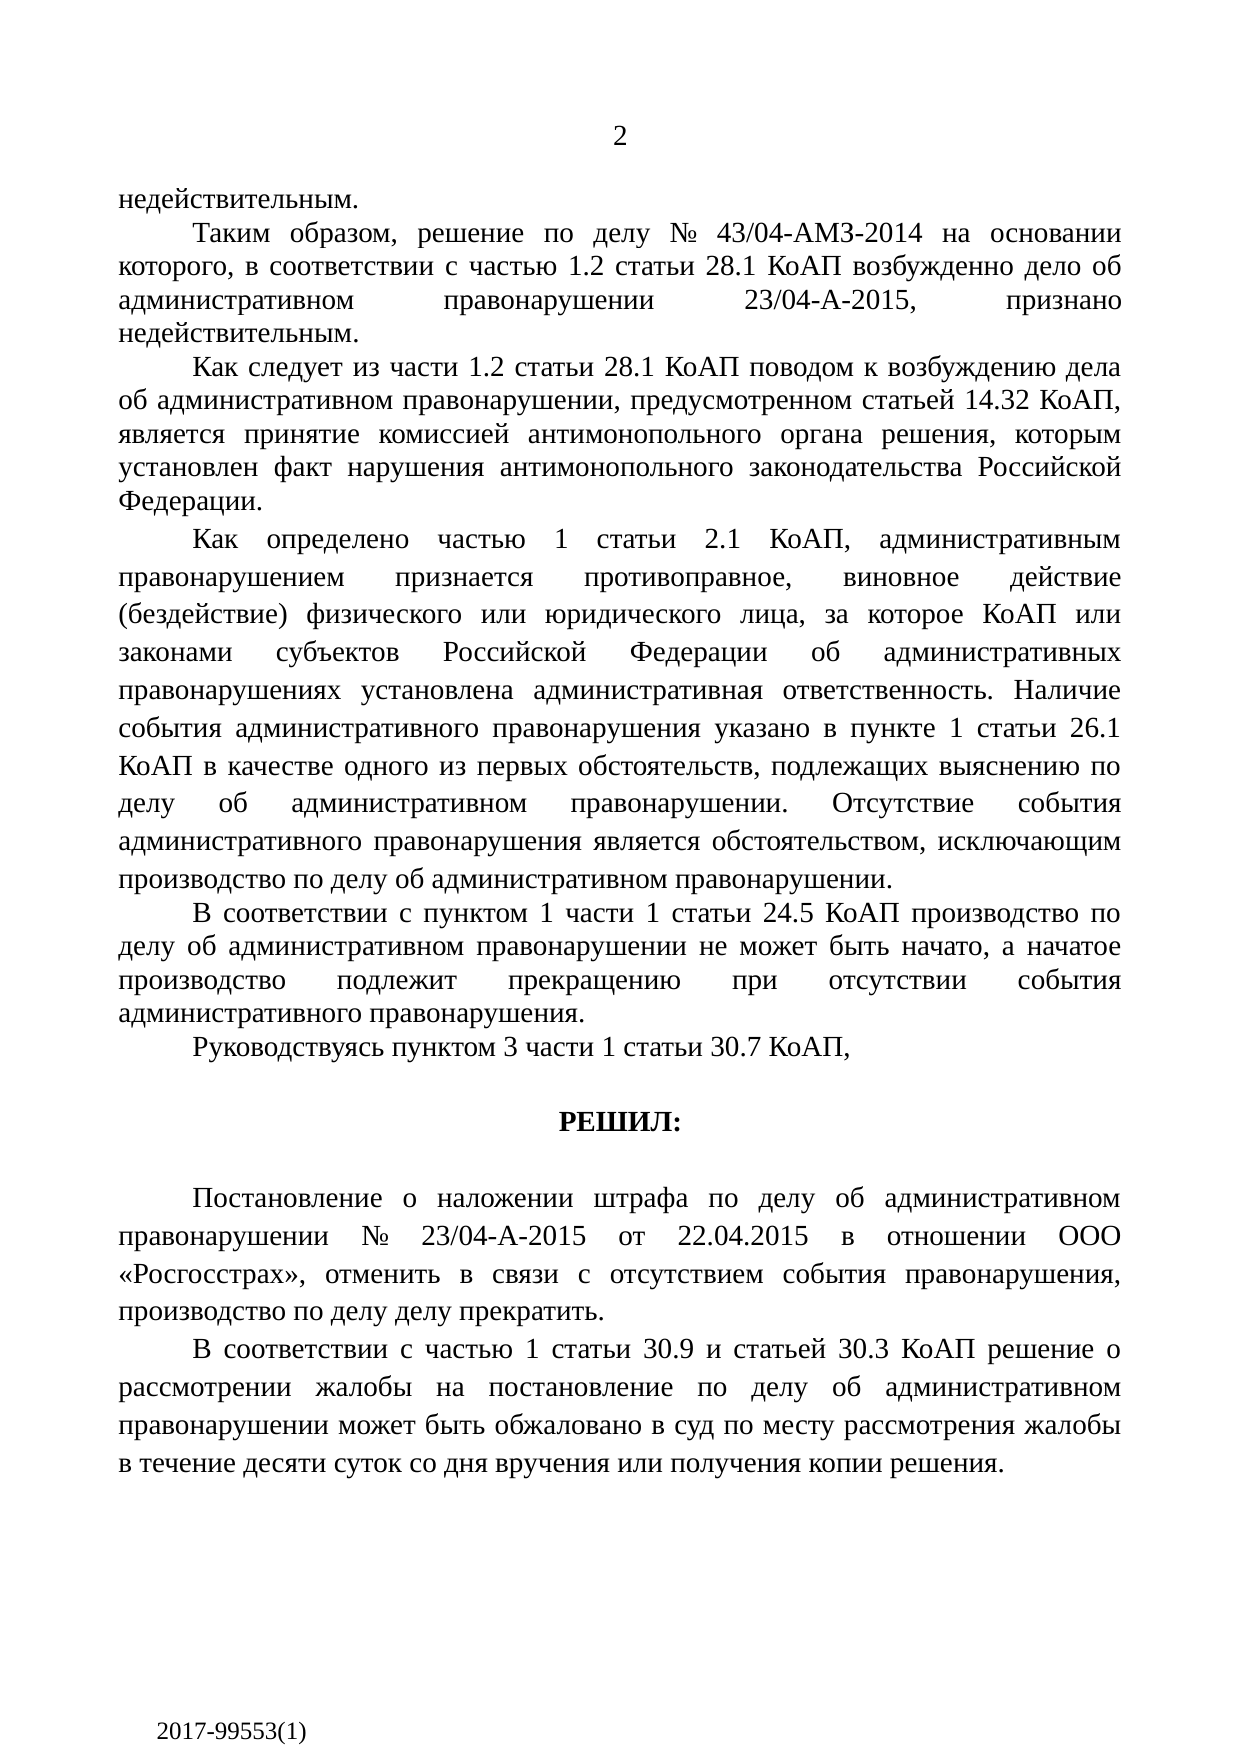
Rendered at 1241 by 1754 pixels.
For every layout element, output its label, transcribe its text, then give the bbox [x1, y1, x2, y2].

text В соответствии с пунктом 1 части 1 статьи 24.5 КоАП производство по делу об административном правонарушении не может быть начато, а начатое производство подлежит прекращению при отсутствии события административного правонарушения. [118, 895, 1122, 1029]
text Как определено частью 1 статьи 2.1 КоАП, административным правонарушением признается противоправное, виновное действие (бездействие) физического или юридического лица, за которое КоАП или законами субъектов Российской Федерации об административных правонарушениях установлена административная ответственность. Наличие события административного правонарушения указано в пункте 1 статьи 26.1 КоАП в качестве одного из первых обстоятельств, подлежащих выяснению по делу об административном правонарушении. Отсутствие события административного правонарушения является обстоятельством, исключающим производство по делу об административном правонарушении. [118, 517, 1122, 895]
text недействительным. [118, 181, 1122, 215]
text РЕШИЛ: [118, 1100, 1122, 1138]
text В соответствии с частью 1 статьи 30.9 и статьей 30.3 КоАП решение о рассмотрении жалобы на постановление по делу об административном правонарушении может быть обжаловано в суд по месту рассмотрения жалобы в течение десяти суток со дня вручения или получения копии решения. [118, 1327, 1122, 1478]
text Таким образом, решение по делу № 43/04-АМЗ-2014 на основании которого, в соответствии с частью 1.2 статьи 28.1 КоАП возбужденно дело об административном правонарушении 23/04-А-2015, признано недействительным. [118, 215, 1122, 349]
text Как следует из части 1.2 статьи 28.1 КоАП поводом к возбуждению дела об административном правонарушении, предусмотренном статьей 14.32 КоАП, является принятие комиссией антимонопольного органа решения, которым установлен факт нарушения антимонопольного законодательства Российской Федерации. [118, 349, 1122, 517]
text Руководствуясь пунктом 3 части 1 статьи 30.7 КоАП, [118, 1029, 1122, 1062]
text Постановление о наложении штрафа по делу об административном правонарушении № 23/04-А-2015 от 22.04.2015 в отношении ООО «Росгосстрах», отменить в связи с отсутствием события правонарушения, производство по делу делу прекратить. [118, 1176, 1122, 1327]
